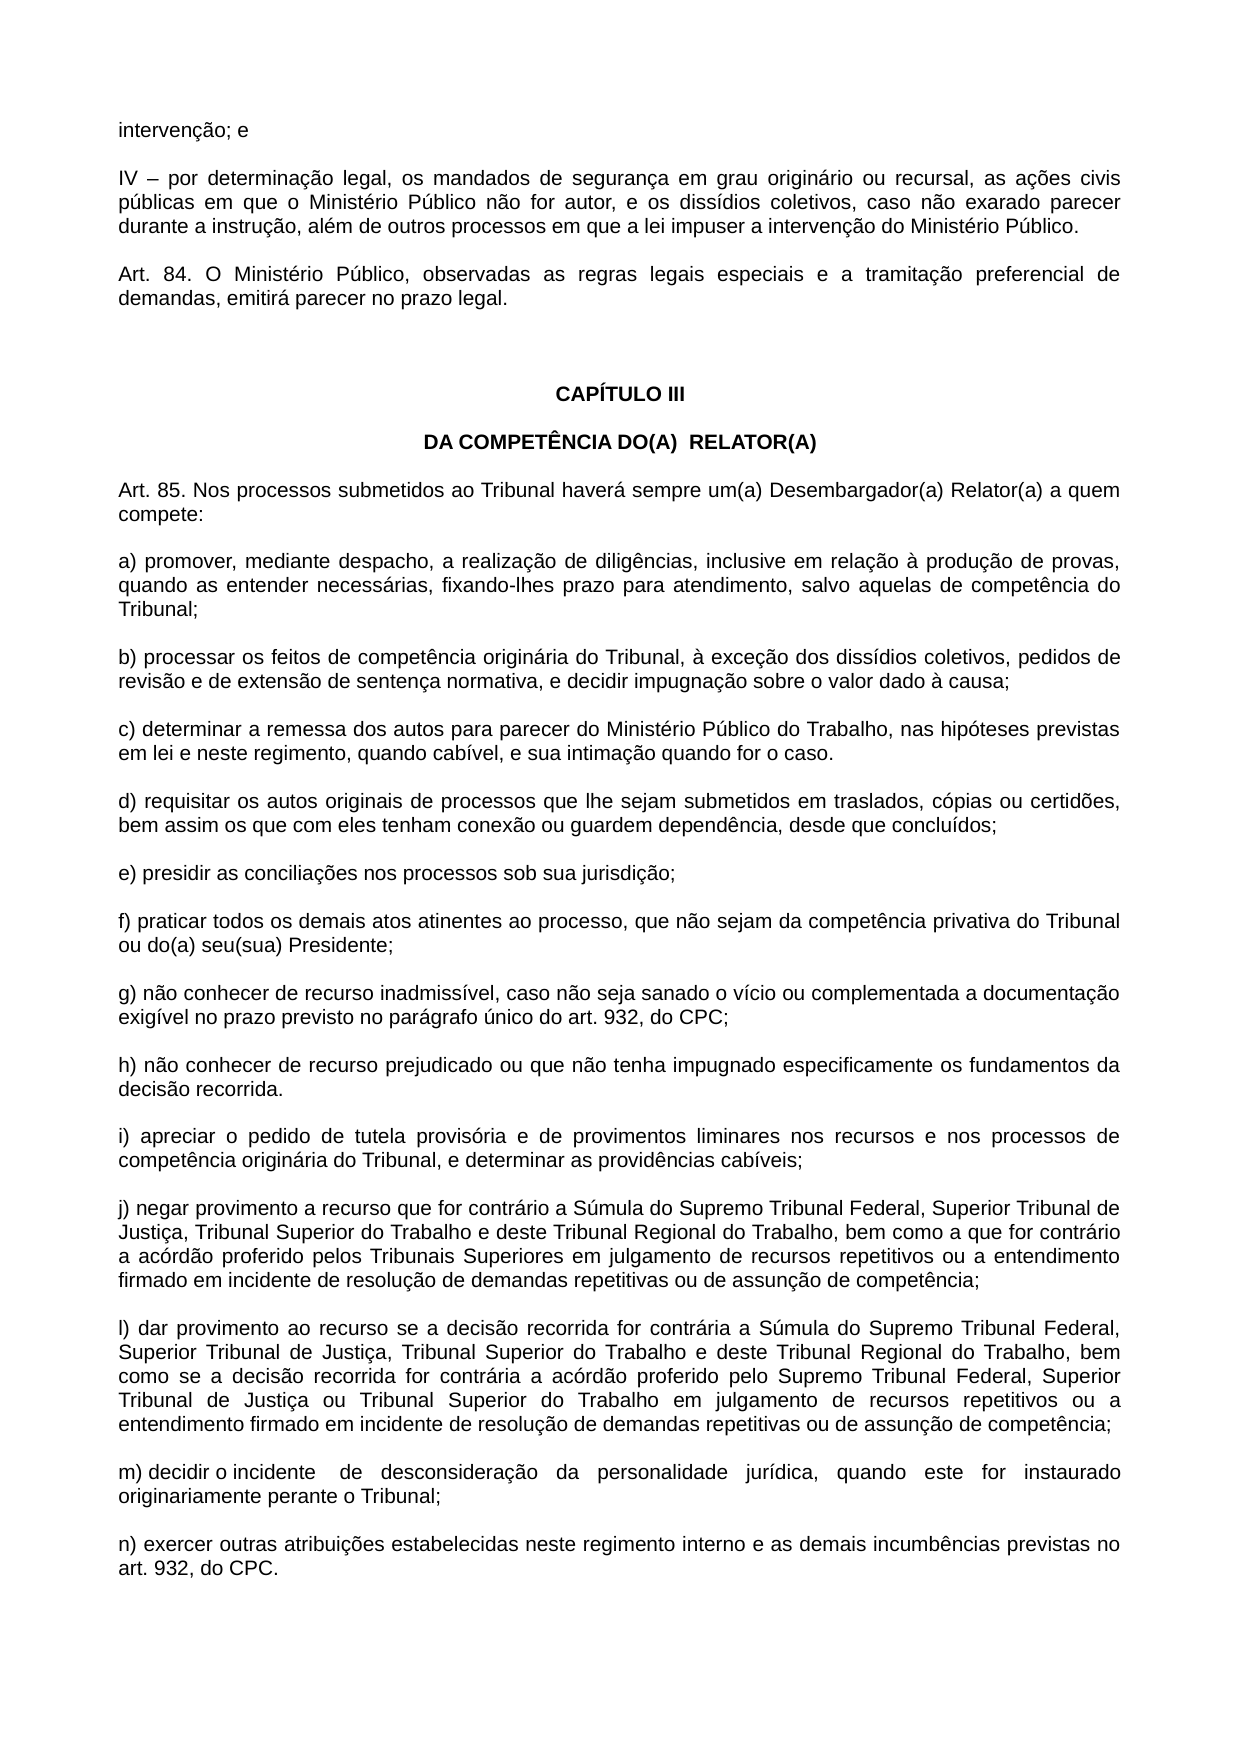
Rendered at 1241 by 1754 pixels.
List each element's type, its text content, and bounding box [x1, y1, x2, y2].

text b) processar os feitos de competência originária do Tribunal, à exceção dos dissídios coletivos, pedidos de revisão e de extensão de sentença normativa, e decidir impugnação sobre o valor dado à causa; [118, 645, 1122, 693]
text d) requisitar os autos originais de processos que lhe sejam submetidos em traslados, cópias ou certidões, bem assim os que com eles tenham conexão ou guardem dependência, desde que concluídos; [118, 789, 1122, 837]
text Art. 85. Nos processos submetidos ao Tribunal haverá sempre um(a) Desembargador(a) Relator(a) a quem compete: [118, 477, 1122, 525]
text e) presidir as conciliações nos processos sob sua jurisdição; [118, 861, 1122, 885]
text h) não conhecer de recurso prejudicado ou que não tenha impugnado especificamente os fundamentos da decisão recorrida. [118, 1052, 1122, 1100]
text a) promover, mediante despacho, a realização de diligências, inclusive em relação à produção de provas, quando as entender necessárias, fixando-lhes prazo para atendimento, salvo aquelas de competência do Tribunal; [118, 549, 1122, 621]
text i) apreciar o pedido de tutela provisória e de provimentos liminares nos recursos e nos processos de competência originária do Tribunal, e determinar as providências cabíveis; [118, 1124, 1122, 1172]
text IV – por determinação legal, os mandados de segurança em grau originário ou recursal, as ações civis públicas em que o Ministério Público não for autor, e os dissídios coletivos, caso não exarado parecer durante a instrução, além de outros processos em que a lei impuser a intervenção do Ministério Público. [118, 166, 1122, 238]
text Art. 84. O Ministério Público, observadas as regras legais especiais e a tramitação preferencial de demandas, emitirá parecer no prazo legal. [118, 262, 1122, 310]
text j) negar provimento a recurso que for contrário a Súmula do Supremo Tribunal Federal, Superior Tribunal de Justiça, Tribunal Superior do Trabalho e deste Tribunal Regional do Trabalho, bem como a que for contrário a acórdão proferido pelos Tribunais Superiores em julgamento de recursos repetitivos ou a entendimento firmado em incidente de resolução de demandas repetitivas ou de assunção de competência; [118, 1196, 1122, 1292]
text n) exercer outras atribuições estabelecidas neste regimento interno e as demais incumbências previstas no art. 932, do CPC. [118, 1532, 1122, 1579]
text m) decidir o incidente de desconsideração da personalidade jurídica, quando este for instaurado originariamente perante o Tribunal; [118, 1460, 1122, 1508]
text c) determinar a remessa dos autos para parecer do Ministério Público do Trabalho, nas hipóteses previstas em lei e neste regimento, quando cabível, e sua intimação quando for o caso. [118, 717, 1122, 765]
text CAPÍTULO III [118, 382, 1122, 406]
text DA COMPETÊNCIA DO(A) RELATOR(A) [118, 429, 1122, 453]
text g) não conhecer de recurso inadmissível, caso não seja sanado o vício ou complementada a documentação exigível no prazo previsto no parágrafo único do art. 932, do CPC; [118, 981, 1122, 1028]
text l) dar provimento ao recurso se a decisão recorrida for contrária a Súmula do Supremo Tribunal Federal, Superior Tribunal de Justiça, Tribunal Superior do Trabalho e deste Tribunal Regional do Trabalho, bem como se a decisão recorrida for contrária a acórdão proferido pelo Supremo Tribunal Federal, Superior Tribunal de Justiça ou Tribunal Superior do Trabalho em julgamento de recursos repetitivos ou a entendimento firmado em incidente de resolução de demandas repetitivas ou de assunção de competência; [118, 1316, 1122, 1436]
text f) praticar todos os demais atos atinentes ao processo, que não sejam da competência privativa do Tribunal ou do(a) seu(sua) Presidente; [118, 909, 1122, 957]
text intervenção; e [118, 118, 1122, 142]
